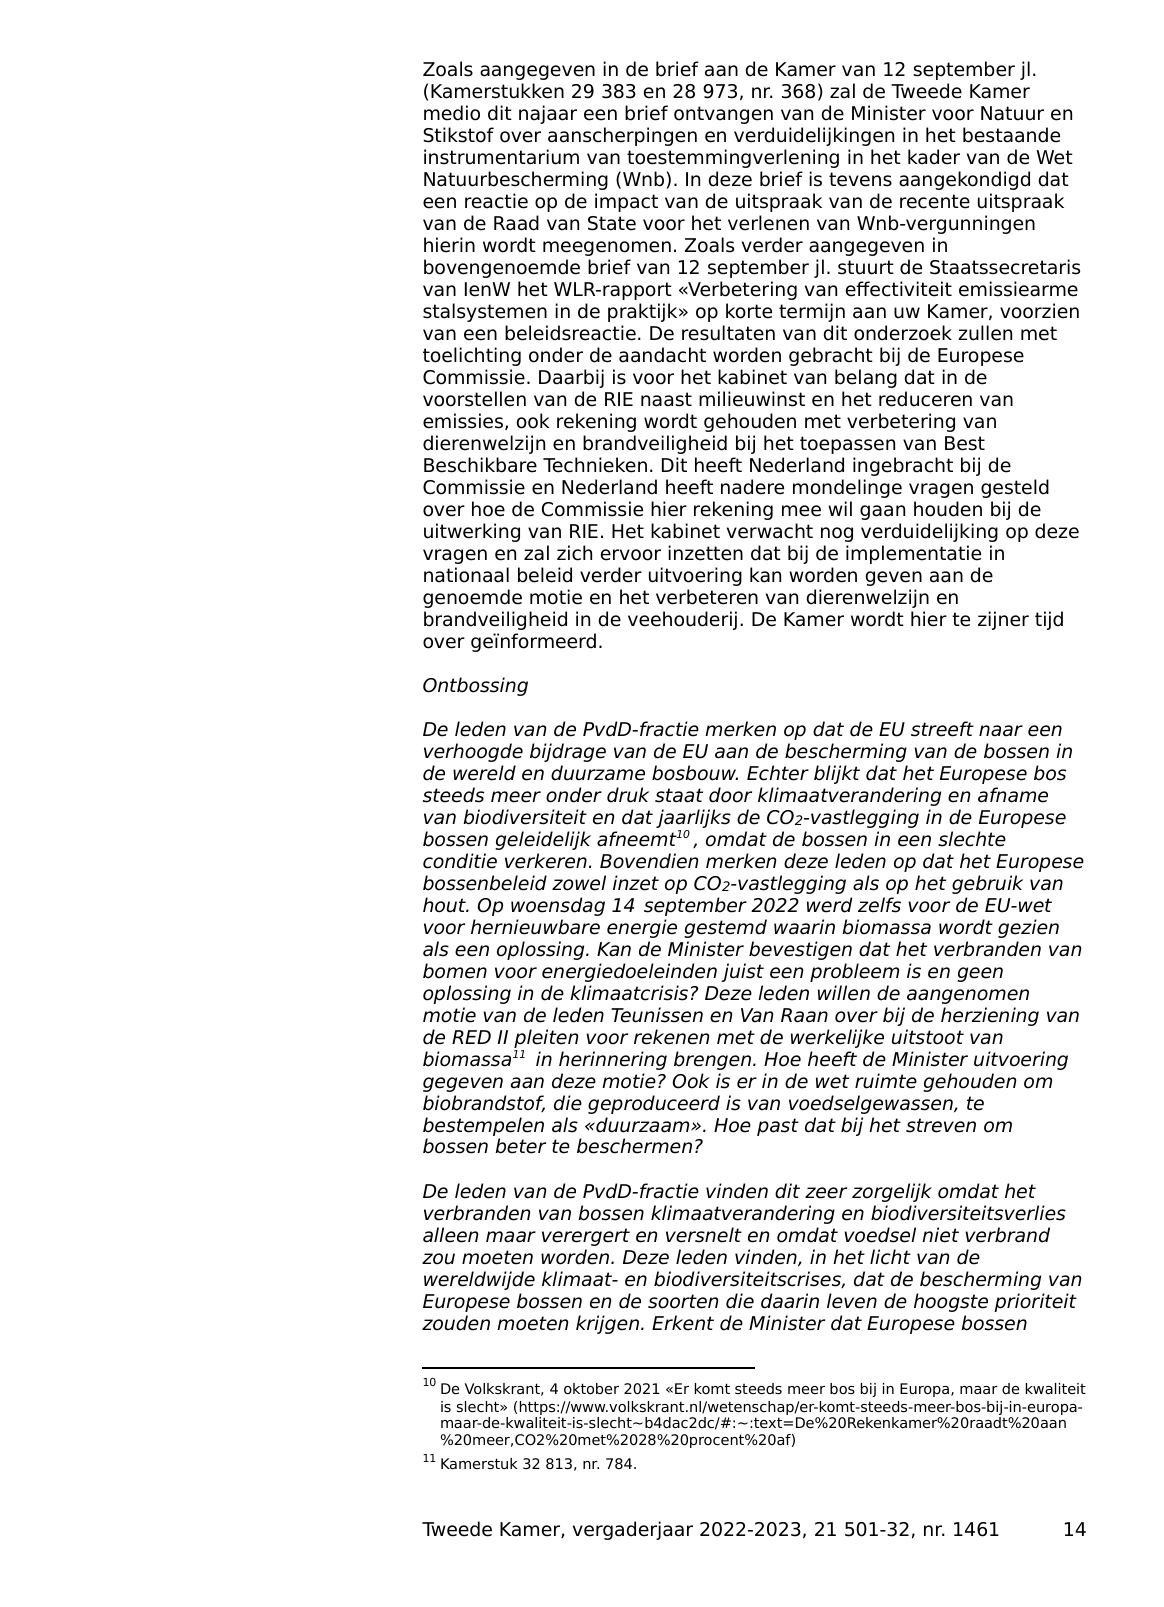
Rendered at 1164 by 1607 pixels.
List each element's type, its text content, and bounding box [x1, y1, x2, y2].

text De leden van de PvdD-fractie vinden dit zeer zorgelijk omdat het verbranden van bossen klimaatverandering en biodiversiteitsverlies alleen maar verergert en versnelt en omdat voedsel niet verbrand zou moeten worden. Deze leden vinden, in het licht van de wereldwijde klimaat- en biodiversiteitscrises, dat de bescherming van Europese bossen en de soorten die daarin leven de hoogste prioriteit zouden moeten krijgen. Erkent de Minister dat Europese bossen [422, 1181, 1087, 1334]
text Zoals aangegeven in de brief aan de Kamer van 12 september jl. (Kamerstukken 29 383 en 28 973, nr. 368) zal de Tweede Kamer medio dit najaar een brief ontvangen van de Minister voor Natuur en Stikstof over aanscherpingen en verduidelijkingen in het bestaande instrumentarium van toestemmingverlening in het kader van de Wet Natuurbescherming (Wnb). In deze brief is tevens aangekondigd dat een reactie op de impact van de uitspraak van de recente uitspraak van de Raad van State voor het verlenen van Wnb-vergunningen hierin wordt meegenomen. Zoals verder aangegeven in bovengenoemde brief van 12 september jl. stuurt de Staatssecretaris van IenW het WLR-rapport «Verbetering van effectiviteit emissiearme stalsystemen in de praktijk» op korte termijn aan uw Kamer, voorzien van een beleidsreactie. De resultaten van dit onderzoek zullen met toelichting onder de aandacht worden gebracht bij de Europese Commissie. Daarbij is voor het kabinet van belang dat in de voorstellen van de RIE naast milieuwinst en het reduceren van emissies, ook rekening wordt gehouden met verbetering van dierenwelzijn en brandveiligheid bij het toepassen van Best Beschikbare Technieken. Dit heeft Nederland ingebracht bij de Commissie en Nederland heeft nadere mondelinge vragen gesteld over hoe de Commissie hier rekening mee wil gaan houden bij de uitwerking van RIE. Het kabinet verwacht nog verduidelijking op deze vragen en zal zich ervoor inzetten dat bij de implementatie in nationaal beleid verder uitvoering kan worden geven aan de genoemde motie en het verbeteren van dierenwelzijn en brandveiligheid in de veehouderij. De Kamer wordt hier te zijner tijd over geïnformeerd. [422, 59, 1087, 652]
text De leden van de PvdD-fractie merken op dat de EU streeft naar een verhoogde bijdrage van de EU aan de bescherming van de bossen in de wereld en duurzame bosbouw. Echter blijkt dat het Europese bos steeds meer onder druk staat door klimaatverandering en afname van biodiversiteit en dat jaarlijks de CO2-vastlegging in de Europese bossen geleidelijk afneemt, omdat de bossen in een slechte conditie verkeren. Bovendien merken deze leden op dat het Europese bossenbeleid zowel inzet op CO2-vastlegging als op het gebruik van hout. Op woensdag 14 september 2022 werd zelfs voor de EU-wet voor hernieuwbare energie gestemd waarin biomassa wordt gezien als een oplossing. Kan de Minister bevestigen dat het verbranden van bomen voor energiedoeleinden juist een probleem is en geen oplossing in de klimaatcrisis? Deze leden willen de aangenomen motie van de leden Teunissen en Van Raan over bij de herziening van de RED II pleiten voor rekenen met de werkelijke uitstoot van biomassa in herinnering brengen. Hoe heeft de Minister uitvoering gegeven aan deze motie? Ook is er in de wet ruimte gehouden om biobrandstof, die geproduceerd is van voedselgewassen, te bestempelen als «duurzaam». Hoe past dat bij het streven om bossen beter te beschermen? [422, 719, 1087, 1158]
subtitle Ontbossing [422, 675, 1087, 697]
text Kamerstuk 32 813, nr. 784. [422, 1452, 1087, 1474]
text De Volkskrant, 4 oktober 2021 «Er komt steeds meer bos bij in Europa, maar de kwaliteit is slecht» (https://www.volkskrant.nl/wetenschap/er-komt-steeds-meer-bos-bij-in-europa-maar-de-kwaliteit-is-slecht~b4dac2dc/#:~:text=De%20Rekenkamer%20raadt%20aan%20meer,CO2%20met%2028%20procent%20af) [422, 1377, 1087, 1449]
